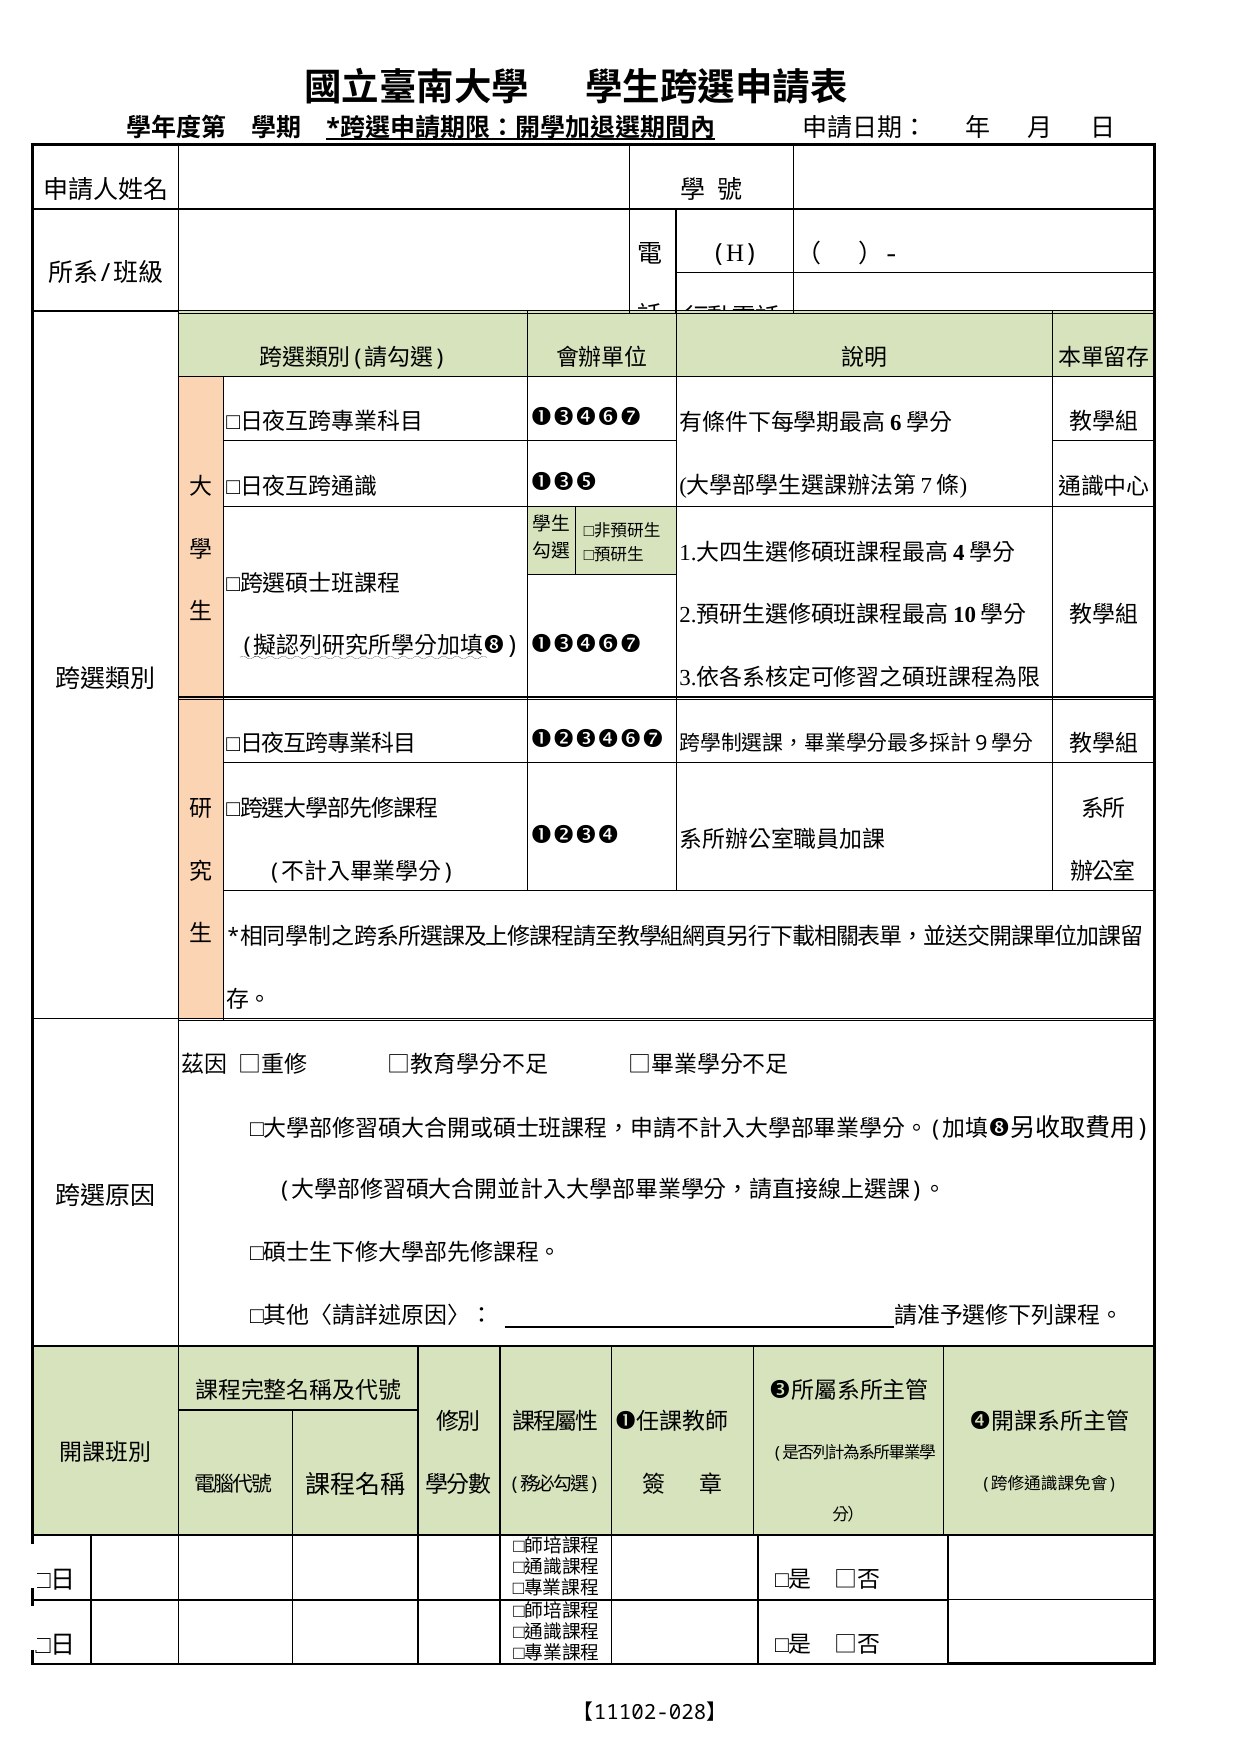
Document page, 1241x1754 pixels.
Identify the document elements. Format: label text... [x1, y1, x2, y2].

table_cell 教學組 [1053, 700, 1153, 762]
table_cell 所系/班級 [34, 210, 178, 310]
table_cell □跨選碩士班課程 (擬認列研究所學分加填) [224, 507, 527, 696]
table_cell 通識中心 [1053, 441, 1153, 506]
table_cell 課程屬性 (務必勾選) [501, 1347, 611, 1534]
table_cell 說明 [677, 314, 1052, 376]
table_cell [92, 1601, 178, 1663]
table_cell □是 □否 [759, 1536, 947, 1599]
table_cell 修別 學分數 [419, 1347, 499, 1534]
text 學年度第 學期 *跨選申請期限：開學加退選期間內 申請日期： 年 月 日 [114, 111, 1166, 143]
table_cell □日夜互跨通識 [224, 441, 527, 506]
table_cell □日 □夜 [37, 1574, 49, 1587]
table_cell (H) [677, 210, 793, 272]
table_cell 課程名稱 [293, 1411, 417, 1534]
table_cell [293, 1536, 417, 1599]
table_cell □日 □夜 [2, 1546, 36, 1587]
table_cell 電腦代號 [179, 1411, 292, 1534]
table_cell 跨選類別(請勾選) [179, 314, 527, 376]
table_cell □日 □夜 [34, 1601, 90, 1663]
table_cell [612, 1536, 757, 1599]
table_cell [419, 1536, 499, 1599]
table_header [794, 146, 1153, 208]
table_cell - - [794, 273, 1153, 310]
table_cell 開課系所主管 (跨修通識課免會) [944, 1347, 1153, 1534]
table_cell 教學組 [1053, 507, 1153, 696]
table_cell （ ）- [794, 210, 1153, 272]
table_cell 本單留存 [1053, 314, 1153, 376]
table_cell □日 □夜 [34, 1536, 90, 1599]
table_cell 跨學制選課，畢業學分最多採計9學分 [677, 700, 1052, 762]
table_cell [2, 1608, 36, 1649]
table_cell 會辦單位 [528, 314, 676, 376]
table_cell 研 究 生 [179, 700, 223, 1018]
text 國立臺南大學 學生跨選申請表 [29, 57, 1122, 111]
table_cell 任課教師 簽 章 [612, 1347, 753, 1534]
table_cell □跨選大學部先修課程 (不計入畢業學分) [224, 763, 527, 890]
table_cell  [528, 700, 676, 762]
table_cell *相同學制之跨系所選課及上修課程請至教學組網頁另行下載相關表單，並送交開課單位加課留存。 [224, 891, 1153, 1018]
table_cell 教學組 [1053, 377, 1153, 440]
table_cell [179, 1536, 292, 1599]
table_header [179, 146, 629, 208]
table_cell 大 學 生 [179, 377, 223, 696]
table_cell 課程完整名稱及代號 [179, 1347, 417, 1409]
table_cell 系所 辦公室 [1053, 763, 1153, 890]
table_header 申請人姓名 [34, 146, 178, 208]
table_cell □是 □否 [759, 1601, 947, 1663]
table_cell □非預研生 □預研生 [576, 507, 676, 574]
table_header 學 號 [630, 146, 793, 208]
table_cell 系所辦公室職員加課 [677, 763, 1052, 890]
table_cell 學生勾選 [528, 507, 575, 574]
table_cell □師培課程 □通識課程 □專業課程 [501, 1601, 611, 1663]
table_cell [179, 210, 629, 310]
table_cell  [528, 763, 676, 890]
table_cell 行動電話 [677, 273, 793, 310]
table_cell 1.大四生選修碩班課程最高4學分 2.預研生選修碩班課程最高10學分 3.依各系核定可修習之碩班課程為限 [677, 507, 1052, 696]
table_cell 有條件下每學期最高6學分 (大學部學生選課辦法第7條) [677, 377, 1052, 506]
table_cell 跨選原因 [34, 1019, 178, 1345]
table_cell 所屬系所主管 (是否列計為系所畢業學分） [754, 1347, 943, 1534]
table_cell  [528, 441, 676, 506]
table_cell [949, 1600, 1153, 1662]
table_cell [293, 1601, 417, 1663]
table_cell 電 話 [630, 210, 675, 310]
table_cell  [528, 377, 676, 440]
table_cell 開課班別 [34, 1347, 178, 1534]
table_cell □日夜互跨專業科目 [224, 377, 527, 440]
table_cell [92, 1536, 178, 1599]
table_cell 茲因 □重修 □教育學分不足 □畢業學分不足 □大學部修習碩大合開或碩士班課程，申請不計入大學部畢業學分。(加填另收取費用) (大學部修習碩大合開並計入大學部畢業學分，請直接線上選課)。 □碩士生下修大學部先修課程。 □其他〈請詳述原因〉： 請准予選修下列課程。 [179, 1021, 1153, 1345]
table_cell □師培課程 □通識課程 □專業課程 [501, 1536, 611, 1599]
table_cell [419, 1601, 499, 1663]
table_cell □日夜互跨專業科目 [224, 700, 527, 762]
table_cell  [528, 575, 676, 696]
table_cell [179, 1601, 292, 1663]
table_cell [949, 1536, 1153, 1599]
table_cell 跨選類別 [34, 312, 178, 1018]
table_cell [612, 1601, 757, 1663]
